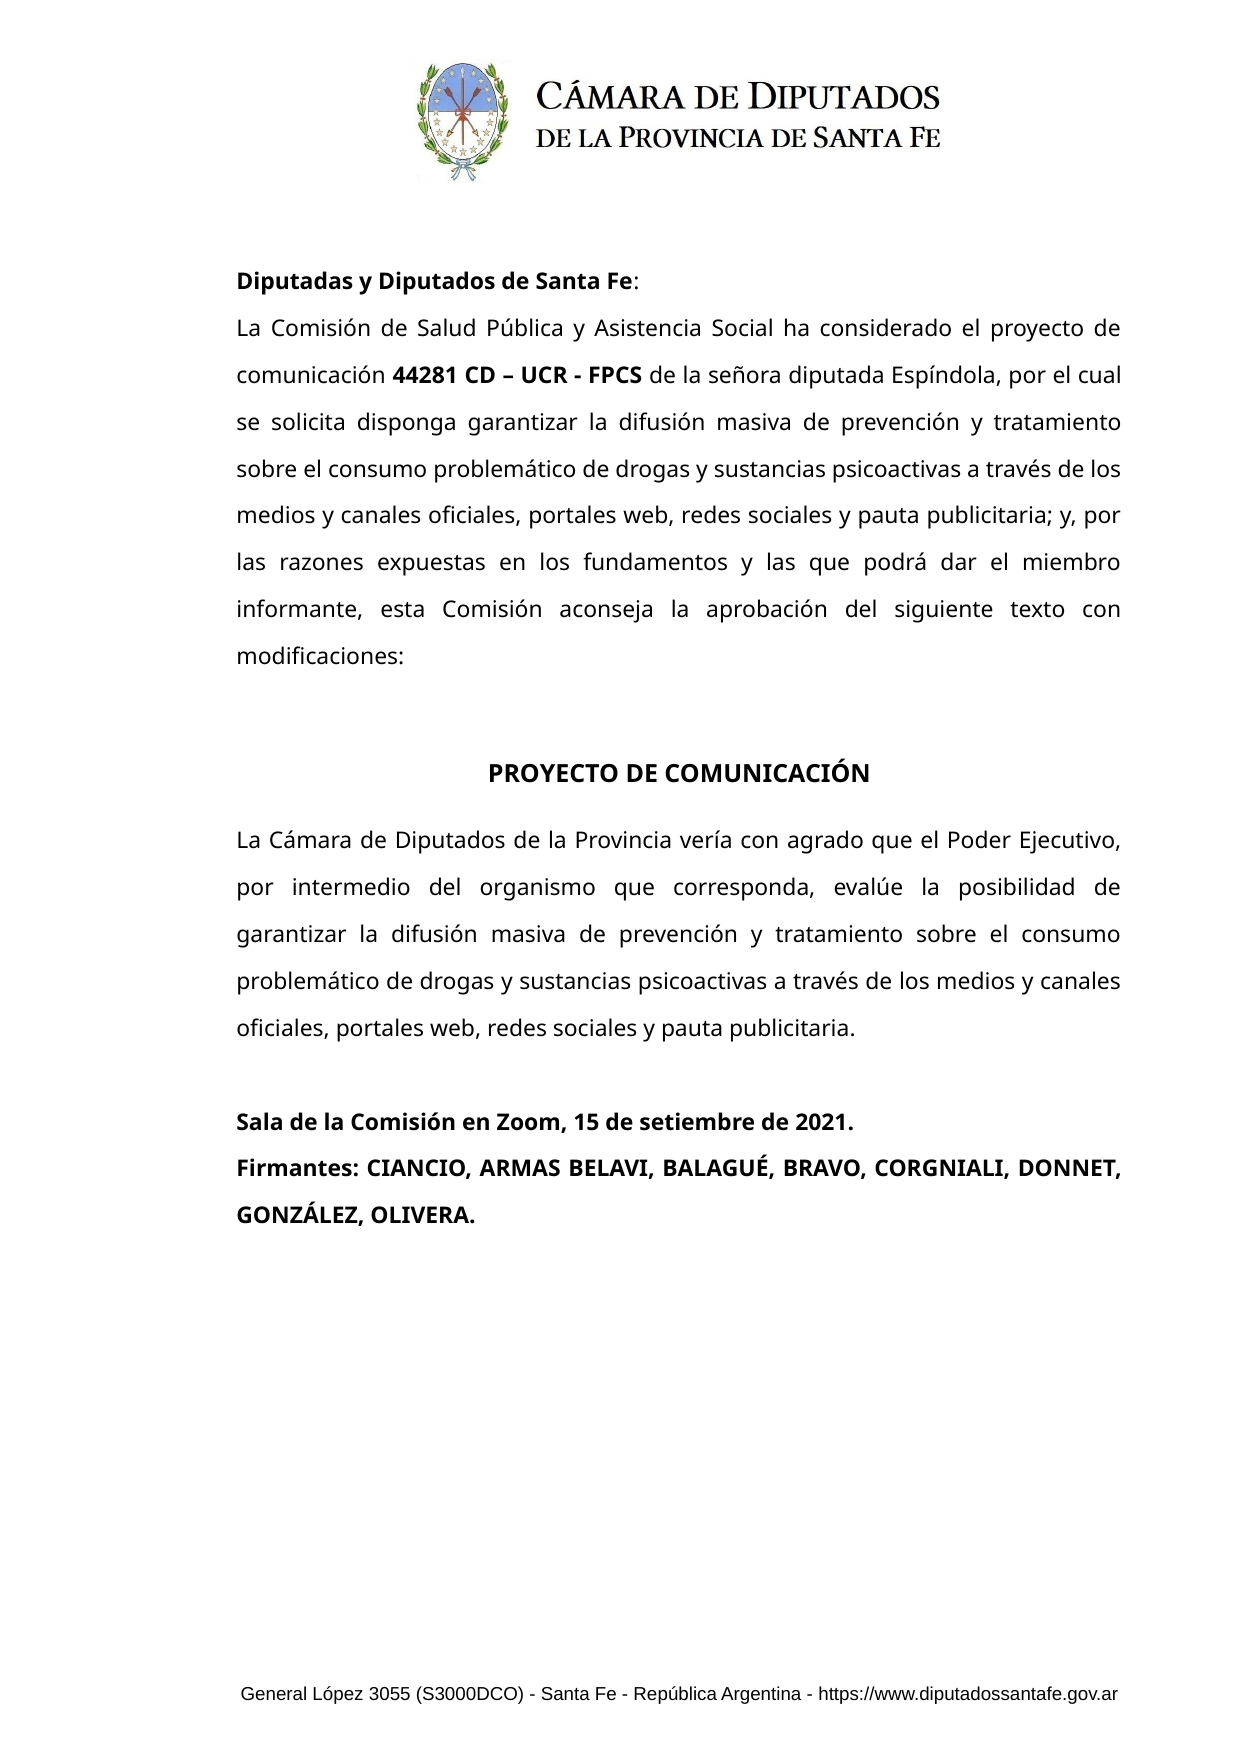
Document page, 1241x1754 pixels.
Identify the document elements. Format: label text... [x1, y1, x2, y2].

text Diputadas y Diputados de Santa Fe: [236, 265, 1122, 296]
text La Cámara de Diputados de la Provincia vería con agrado que el Poder Ejecutivo, por intermedio del organismo que corresponda, evalúe la posibilidad de garantizar la difusión masiva de prevención y tratamiento sobre el consumo problemático de drogas y sustancias psicoactivas a través de los medios y canales oficiales, portales web, redes sociales y pauta publicitaria. [236, 824, 1122, 1043]
text PROYECTO DE COMUNICACIÓN [236, 756, 1122, 789]
text La Comisión de Salud Pública y Asistencia Social ha considerado el proyecto de comunicación 44281 CD – UCR - FPCS de la señora diputada Espíndola, por el cual se solicita disponga garantizar la difusión masiva de prevención y tratamiento sobre el consumo problemático de drogas y sustancias psicoactivas a través de los medios y canales oficiales, portales web, redes sociales y pauta publicitaria; y, por las razones expuestas en los fundamentos y las que podrá dar el miembro informante, esta Comisión aconseja la aprobación del siguiente texto con modificaciones: [236, 312, 1122, 671]
text Firmantes: CIANCIO, ARMAS BELAVI, BALAGUÉ, BRAVO, CORGNIALI, DONNET, GONZÁLEZ, OLIVERA. [236, 1152, 1122, 1230]
text Sala de la Comisión en Zoom, 15 de setiembre de 2021. [236, 1105, 1122, 1137]
picture [413, 59, 945, 183]
